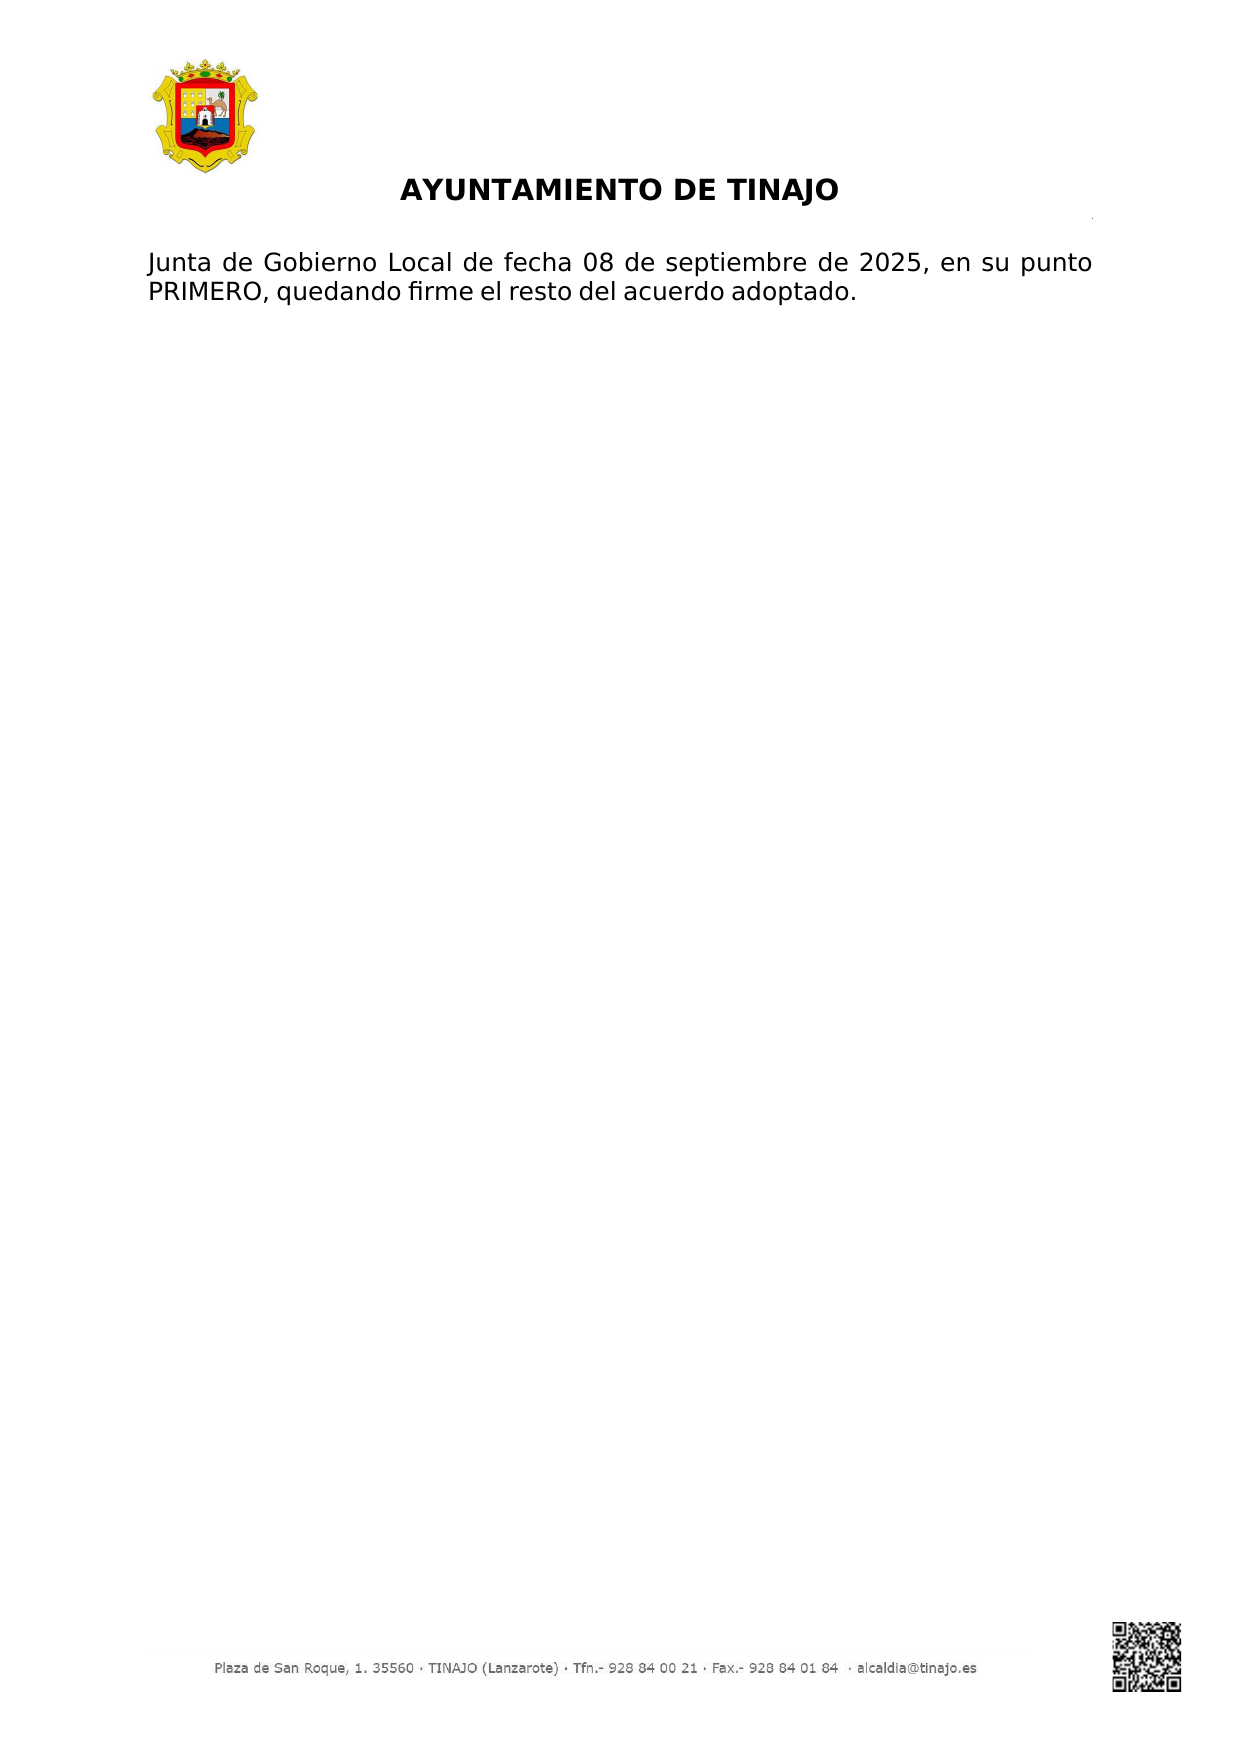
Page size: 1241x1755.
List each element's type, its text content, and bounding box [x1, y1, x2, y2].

text Junta de Gobierno Local de fecha 08 de septiembre de 2025, en su punto PRIMERO, quedando firme el resto del acuerdo adoptado. [148, 248, 1093, 307]
